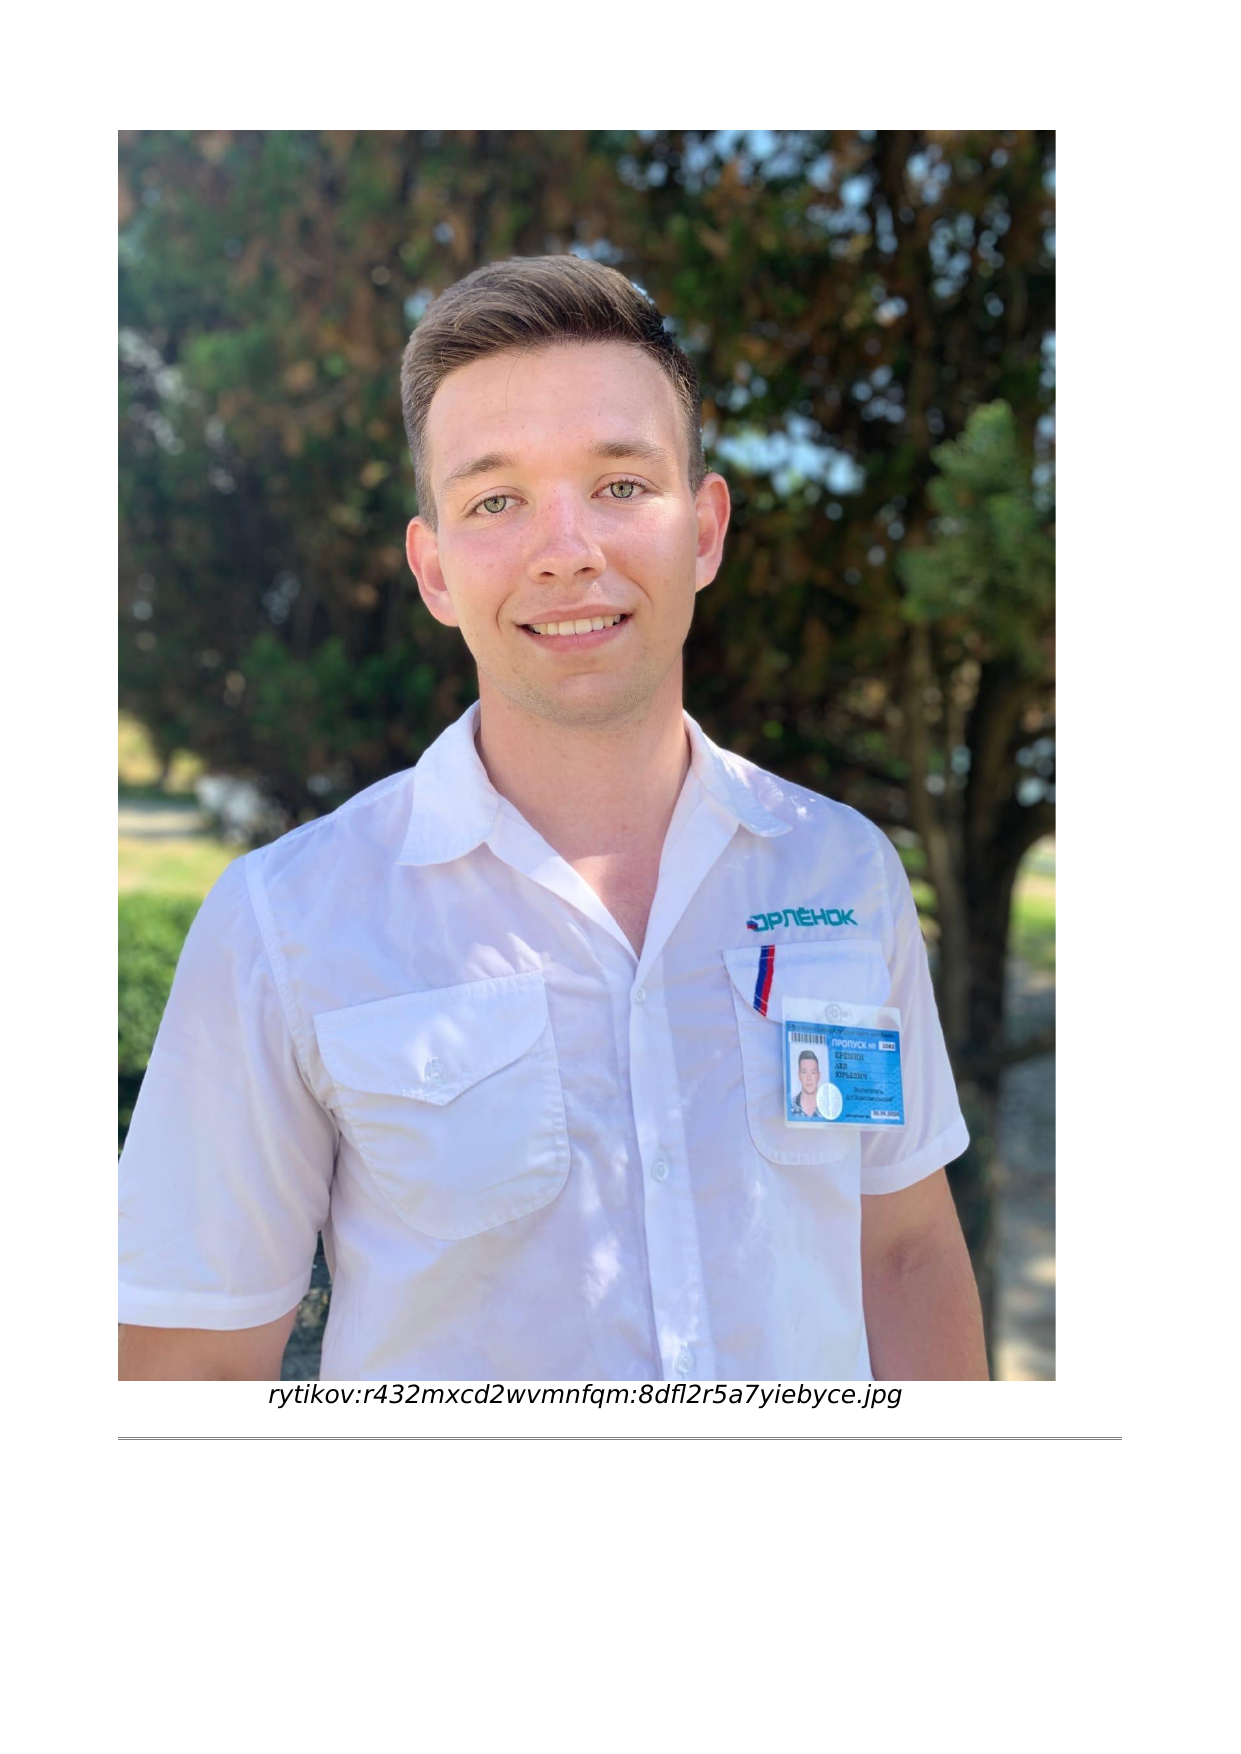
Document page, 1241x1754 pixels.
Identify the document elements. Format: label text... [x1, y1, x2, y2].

text rytikov:r432mxcd2wvmnfqm:8dfl2r5a7yiebyce.jpg [118, 1381, 1056, 1410]
picture [118, 130, 1056, 1381]
